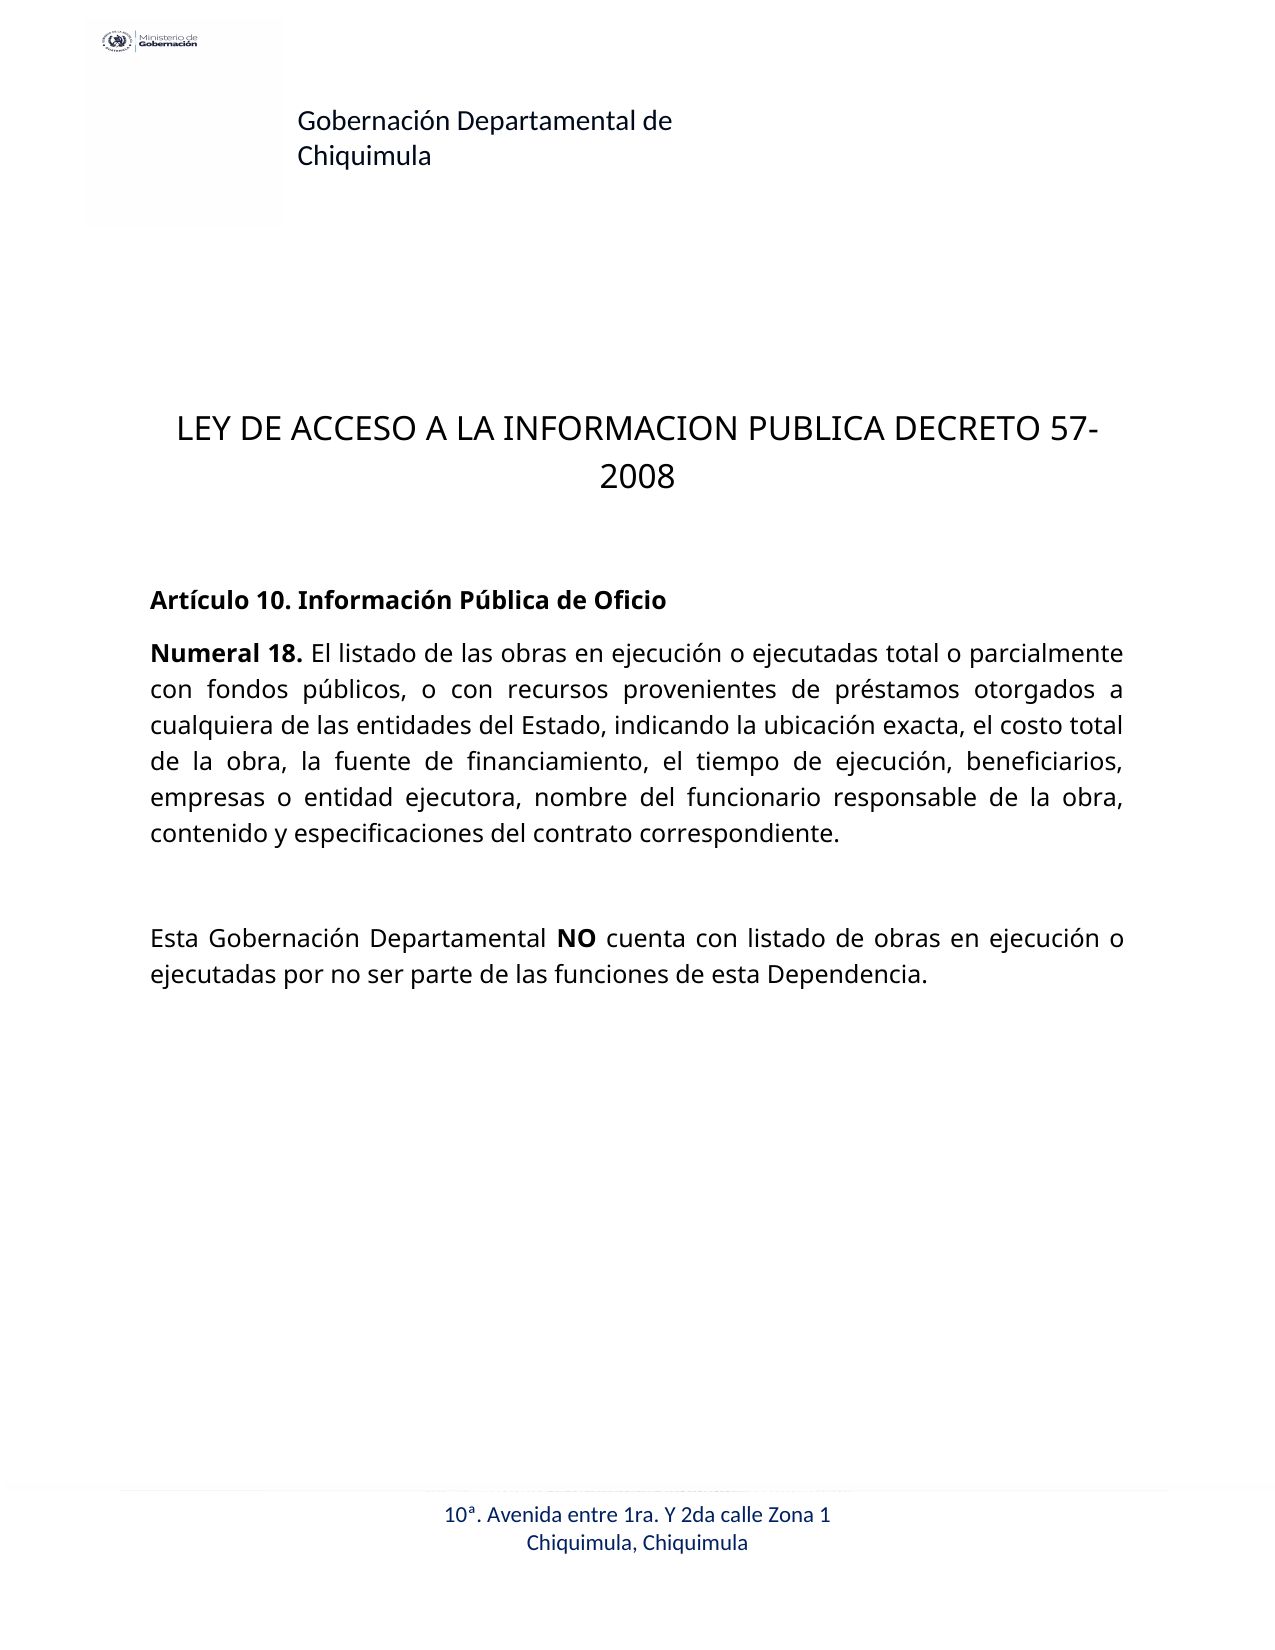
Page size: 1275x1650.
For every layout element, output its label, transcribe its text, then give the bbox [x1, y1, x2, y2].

text Esta Gobernación Departamental NO cuenta con listado de obras en ejecución o ejecutadas por no ser parte de las funciones de esta Dependencia. [150, 921, 1125, 991]
text Numeral 18. El listado de las obras en ejecución o ejecutadas total o parcialmente con fondos públicos, o con recursos provenientes de préstamos otorgados a cualquiera de las entidades del Estado, indicando la ubicación exacta, el costo total de la obra, la fuente de financiamiento, el tiempo de ejecución, beneficiarios, empresas o entidad ejecutora, nombre del funcionario responsable de la obra, contenido y especificaciones del contrato correspondiente. [150, 635, 1125, 850]
text LEY DE ACCESO A LA INFORMACION PUBLICA DECRETO 57-2008 [150, 405, 1125, 498]
text Artículo 10. Información Pública de Oficio [150, 583, 1125, 617]
